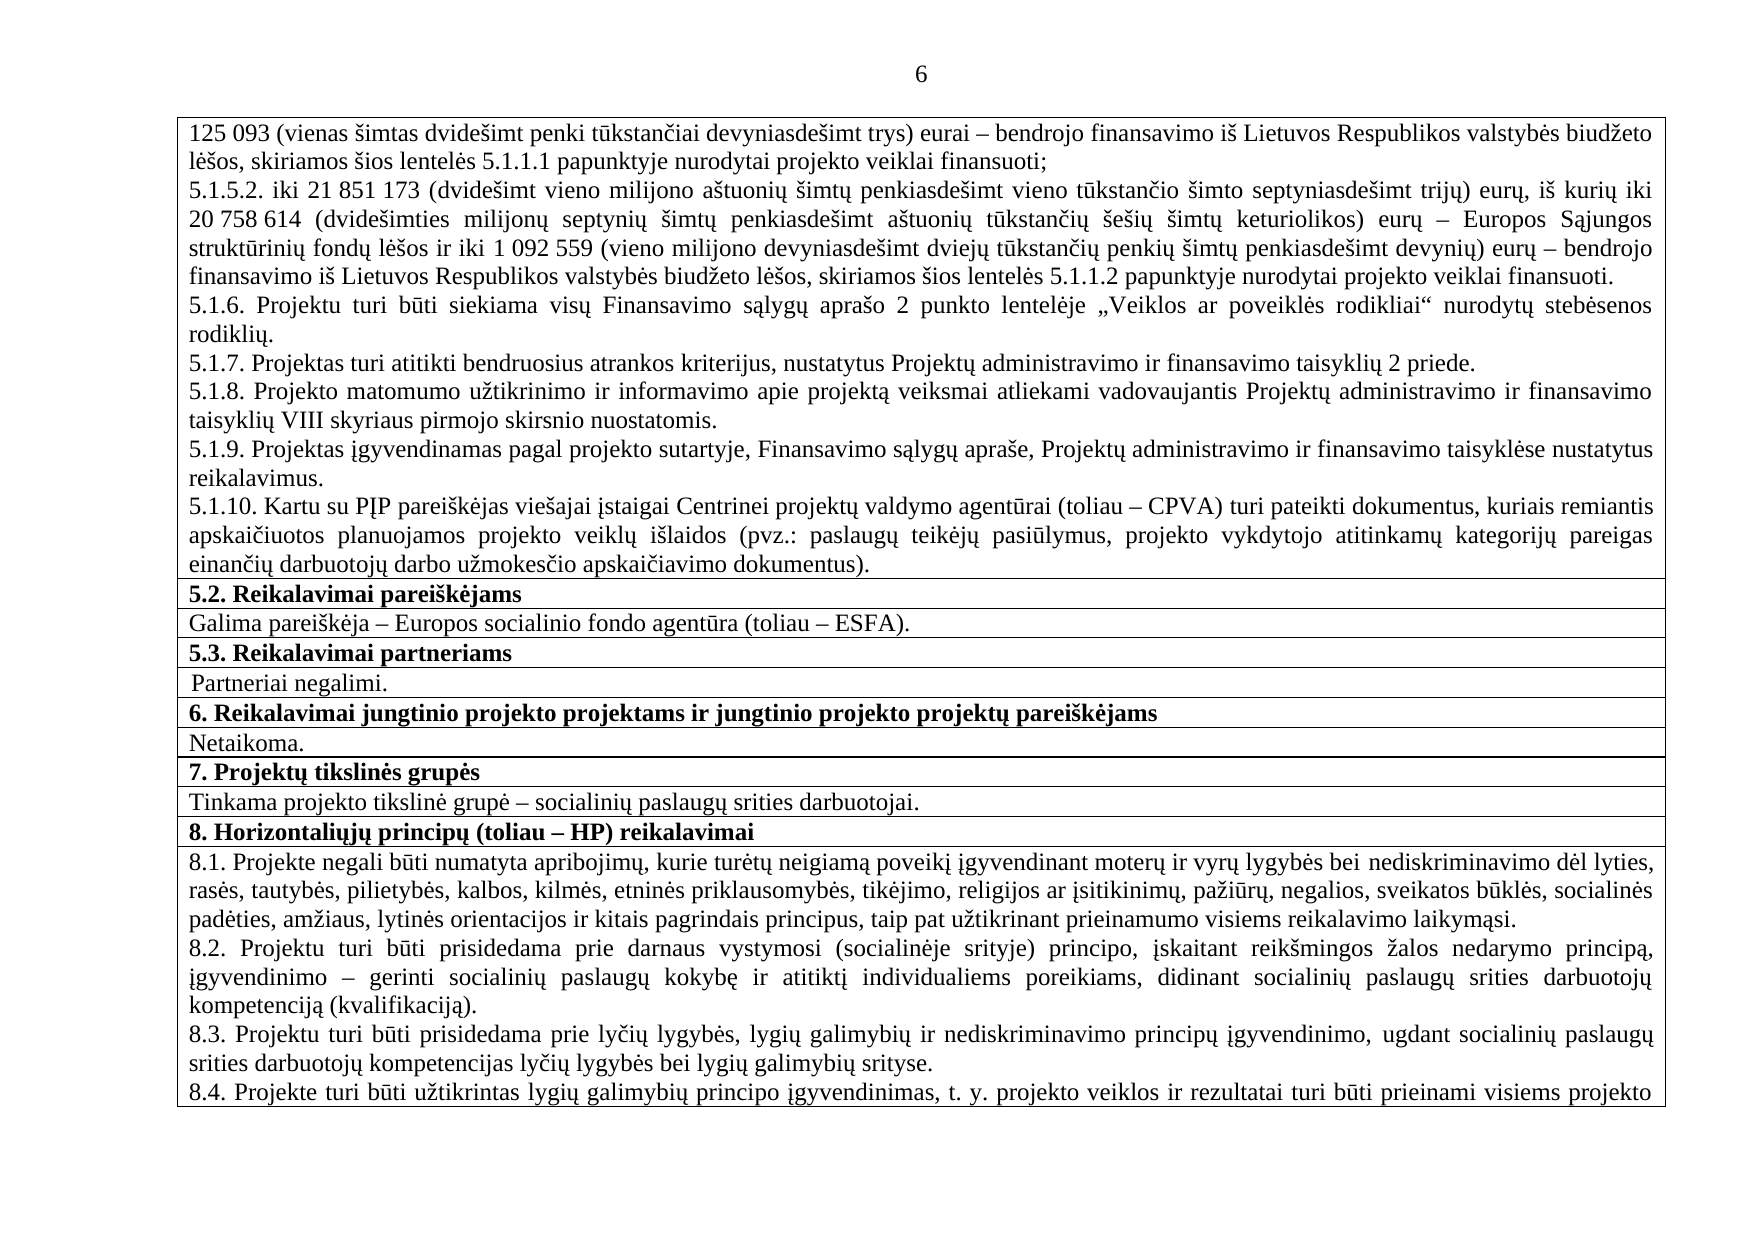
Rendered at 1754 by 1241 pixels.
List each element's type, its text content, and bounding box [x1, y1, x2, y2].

table_cell 5.2. Reikalavimai pareiškėjams [178, 579, 1665, 607]
table_cell Galima pareiškėja – Europos socialinio fondo agentūra (toliau – ESFA). [178, 609, 1665, 637]
table_cell 7. Projektų tikslinės grupės [178, 758, 1665, 786]
table_cell 8. Horizontaliųjų principų (toliau – HP) reikalavimai [178, 817, 1665, 846]
table_cell 5.3. Reikalavimai partneriams [178, 638, 1665, 667]
table_cell Tinkama projekto tikslinė grupė – socialinių paslaugų srities darbuotojai. [178, 787, 1665, 816]
table_cell Netaikoma. [178, 728, 1665, 756]
table_cell Partneriai negalimi. [178, 668, 1665, 697]
table_cell 125 093 (vienas šimtas dvidešimt penki tūkstančiai devyniasdešimt trys) eurai – bendrojo finansavimo iš Lietuvos Respublikos valstybės biudžeto lėšos, skiriamos šios lentelės 5.1.1.1 papunktyje nurodytai projekto veiklai finansuoti; 5.1.5.2. iki 21 851 173 (dvidešimt vieno milijono aštuonių šimtų penkiasdešimt vieno tūkstančio šimto septyniasdešimt trijų) eurų, iš kurių iki 20 758 614 (dvidešimties milijonų septynių šimtų penkiasdešimt aštuonių tūkstančių šešių šimtų keturiolikos) eurų – Europos Sąjungos struktūrinių fondų lėšos ir iki 1 092 559 (vieno milijono devyniasdešimt dviejų tūkstančių penkių šimtų penkiasdešimt devynių) eurų – bendrojo finansavimo iš Lietuvos Respublikos valstybės biudžeto lėšos, skiriamos šios lentelės 5.1.1.2 papunktyje nurodytai projekto veiklai finansuoti. 5.1.6. Projektu turi būti siekiama visų Finansavimo sąlygų aprašo 2 punkto lentelėje „Veiklos ar poveiklės rodikliai“ nurodytų stebėsenos rodiklių. 5.1.7. Projektas turi atitikti bendruosius atrankos kriterijus, nustatytus Projektų administravimo ir finansavimo taisyklių 2 priede. 5.1.8. Projekto matomumo užtikrinimo ir informavimo apie projektą veiksmai atliekami vadovaujantis Projektų administravimo ir finansavimo taisyklių VIII skyriaus pirmojo skirsnio nuostatomis. 5.1.9. Projektas įgyvendinamas pagal projekto sutartyje, Finansavimo sąlygų apraše, Projektų administravimo ir finansavimo taisyklėse nustatytus reikalavimus. 5.1.10. Kartu su PĮP pareiškėjas viešajai įstaigai Centrinei projektų valdymo agentūrai (toliau – CPVA) turi pateikti dokumentus, kuriais remiantis apskaičiuotos planuojamos projekto veiklų išlaidos (pvz.: paslaugų teikėjų pasiūlymus, projekto vykdytojo atitinkamų kategorijų pareigas einančių darbuotojų darbo užmokesčio apskaičiavimo dokumentus). [178, 118, 1665, 578]
table_cell 6. Reikalavimai jungtinio projekto projektams ir jungtinio projekto projektų pareiškėjams [178, 698, 1665, 727]
table_cell 8.1. Projekte negali būti numatyta apribojimų, kurie turėtų neigiamą poveikį įgyvendinant moterų ir vyrų lygybės bei nediskriminavimo dėl lyties, rasės, tautybės, pilietybės, kalbos, kilmės, etninės priklausomybės, tikėjimo, religijos ar įsitikinimų, pažiūrų, negalios, sveikatos būklės, socialinės padėties, amžiaus, lytinės orientacijos ir kitais pagrindais principus, taip pat užtikrinant prieinamumo visiems reikalavimo laikymąsi. 8.2. Projektu turi būti prisidedama prie darnaus vystymosi (socialinėje srityje) principo, įskaitant reikšmingos žalos nedarymo principą, įgyvendinimo – gerinti socialinių paslaugų kokybę ir atitiktį individualiems poreikiams, didinant socialinių paslaugų srities darbuotojų kompetenciją (kvalifikaciją). 8.3. Projektu turi būti prisidedama prie lyčių lygybės, lygių galimybių ir nediskriminavimo principų įgyvendinimo, ugdant socialinių paslaugų srities darbuotojų kompetencijas lyčių lygybės bei lygių galimybių srityse. 8.4. Projekte turi būti užtikrintas lygių galimybių principo įgyvendinimas, t. y. projekto veiklos ir rezultatai turi būti prieinami visiems projekto [178, 847, 1665, 1106]
